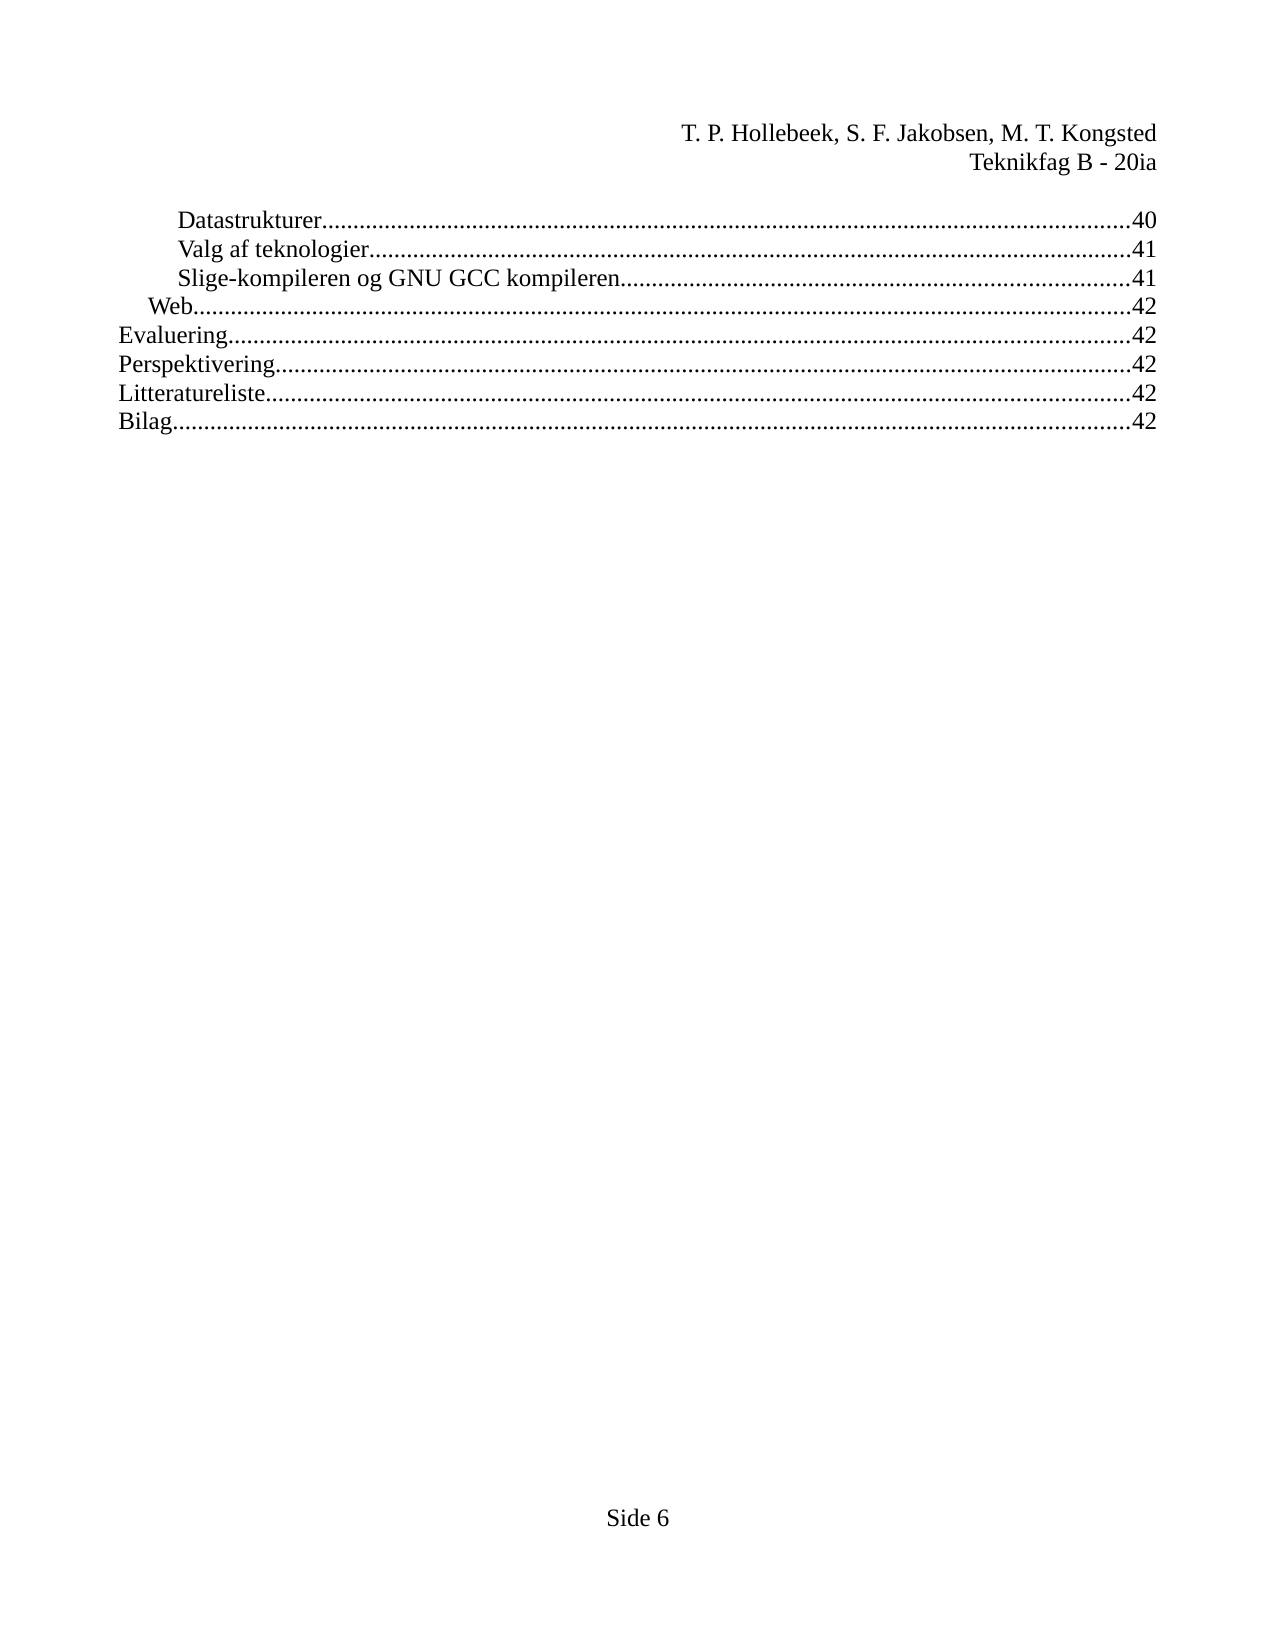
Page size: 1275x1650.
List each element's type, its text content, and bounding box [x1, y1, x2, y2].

text Litteratureliste 42 [118, 378, 1157, 406]
text Valg af teknologier 41 [177, 234, 1157, 263]
text Perspektivering 42 [118, 349, 1157, 378]
text Web 42 [148, 291, 1157, 320]
text Bilag 42 [118, 406, 1157, 435]
text Datastrukturer 40 [177, 205, 1157, 234]
text Slige-kompileren og GNU GCC kompileren 41 [177, 263, 1157, 291]
text Evaluering 42 [118, 320, 1157, 349]
